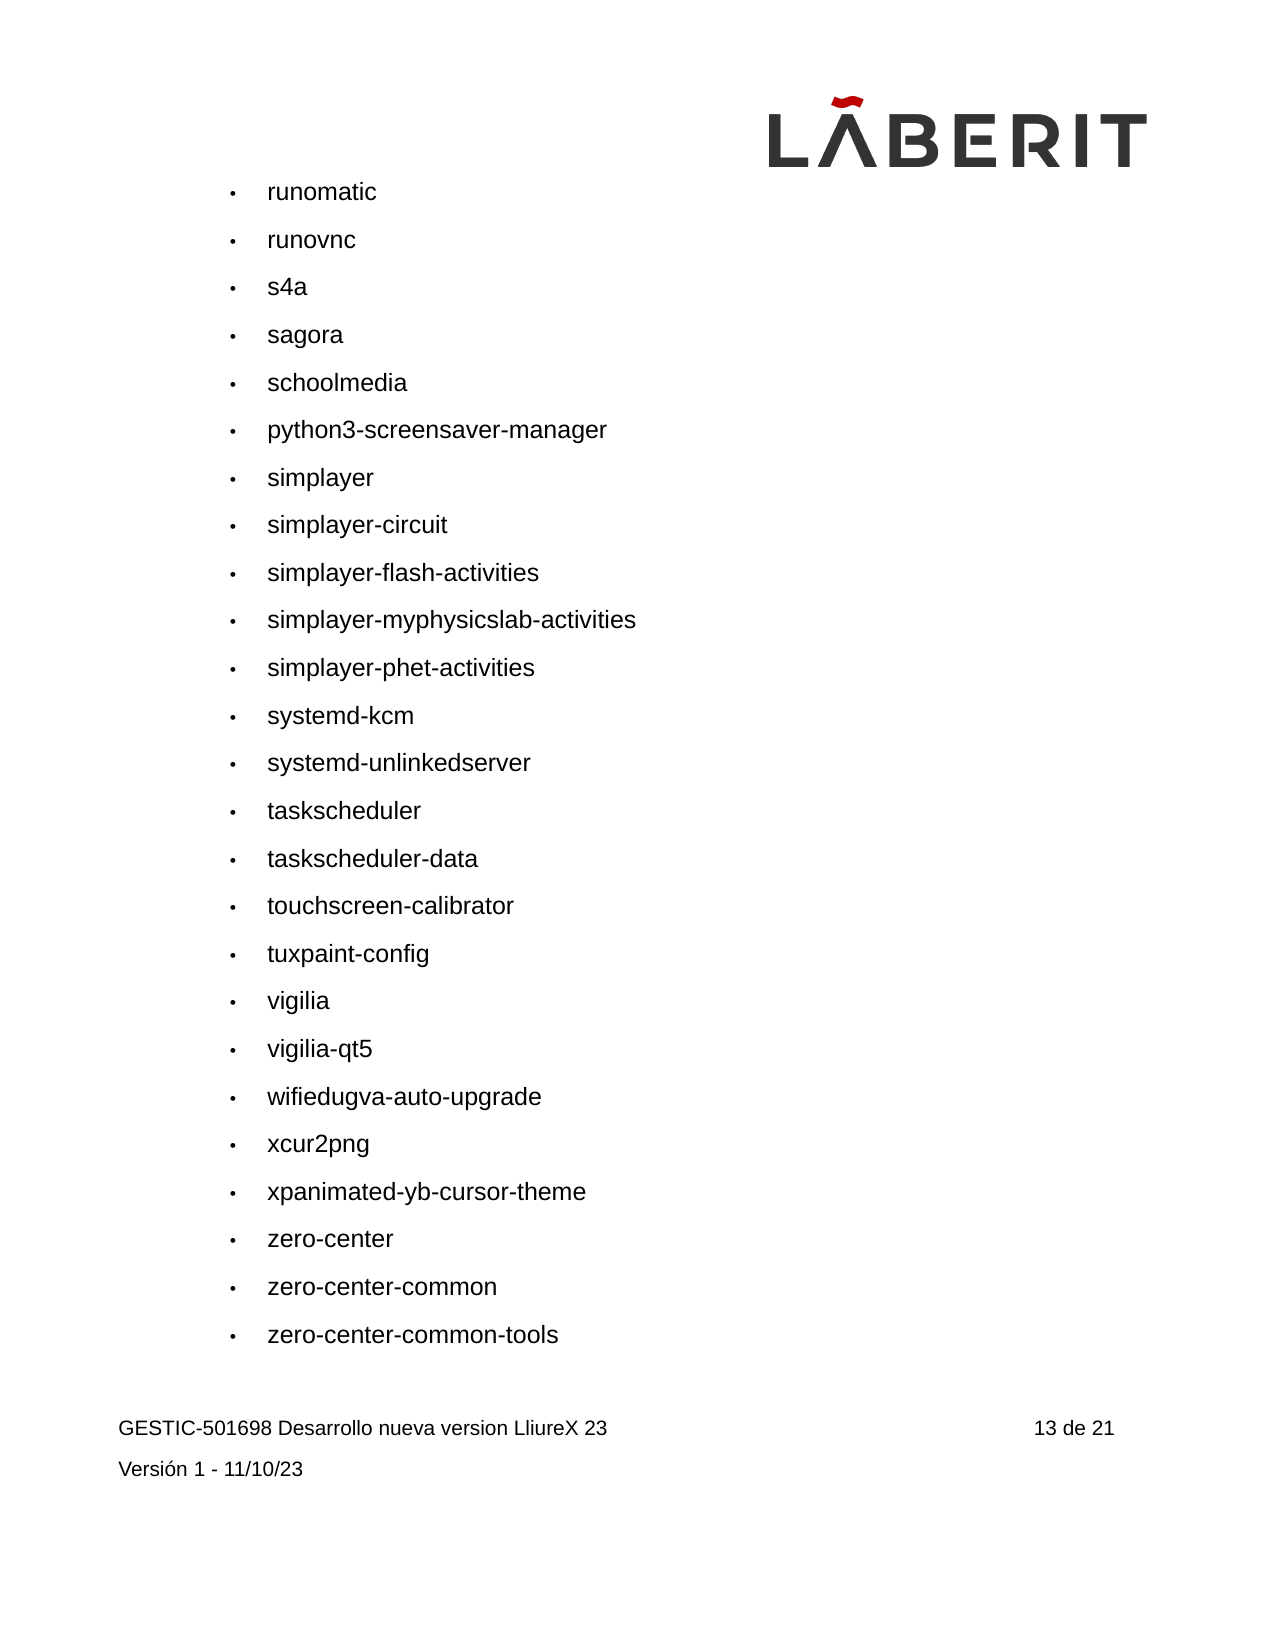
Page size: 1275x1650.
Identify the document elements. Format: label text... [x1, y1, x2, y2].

list touchscreen-calibrator [229, 891, 1157, 920]
list sagora [229, 320, 1157, 349]
list zero-center-common-tools [229, 1319, 1157, 1348]
list simplayer-circuit [229, 510, 1157, 539]
list simplayer-flash-activities [229, 558, 1157, 587]
list schoolmedia [229, 367, 1157, 396]
list simplayer-myphysicslab-activities [229, 606, 1157, 634]
list runomatic [229, 177, 1157, 206]
list simplayer-phet-activities [229, 653, 1157, 682]
list xpanimated-yb-cursor-theme [229, 1177, 1157, 1206]
list xcur2png [229, 1129, 1157, 1158]
list tuxpaint-config [229, 939, 1157, 967]
list vigilia-qt5 [229, 1034, 1157, 1063]
list zero-center-common [229, 1272, 1157, 1301]
list vigilia [229, 986, 1157, 1015]
list python3-screensaver-manager [229, 415, 1157, 444]
picture [769, 96, 1147, 167]
list taskscheduler [229, 796, 1157, 825]
list systemd-kcm [229, 701, 1157, 729]
list wifiedugva-auto-upgrade [229, 1082, 1157, 1110]
list taskscheduler-data [229, 843, 1157, 872]
list simplayer [229, 463, 1157, 491]
list zero-center [229, 1224, 1157, 1253]
list systemd-unlinkedserver [229, 748, 1157, 777]
list runovnc [229, 225, 1157, 253]
list s4a [229, 272, 1157, 301]
